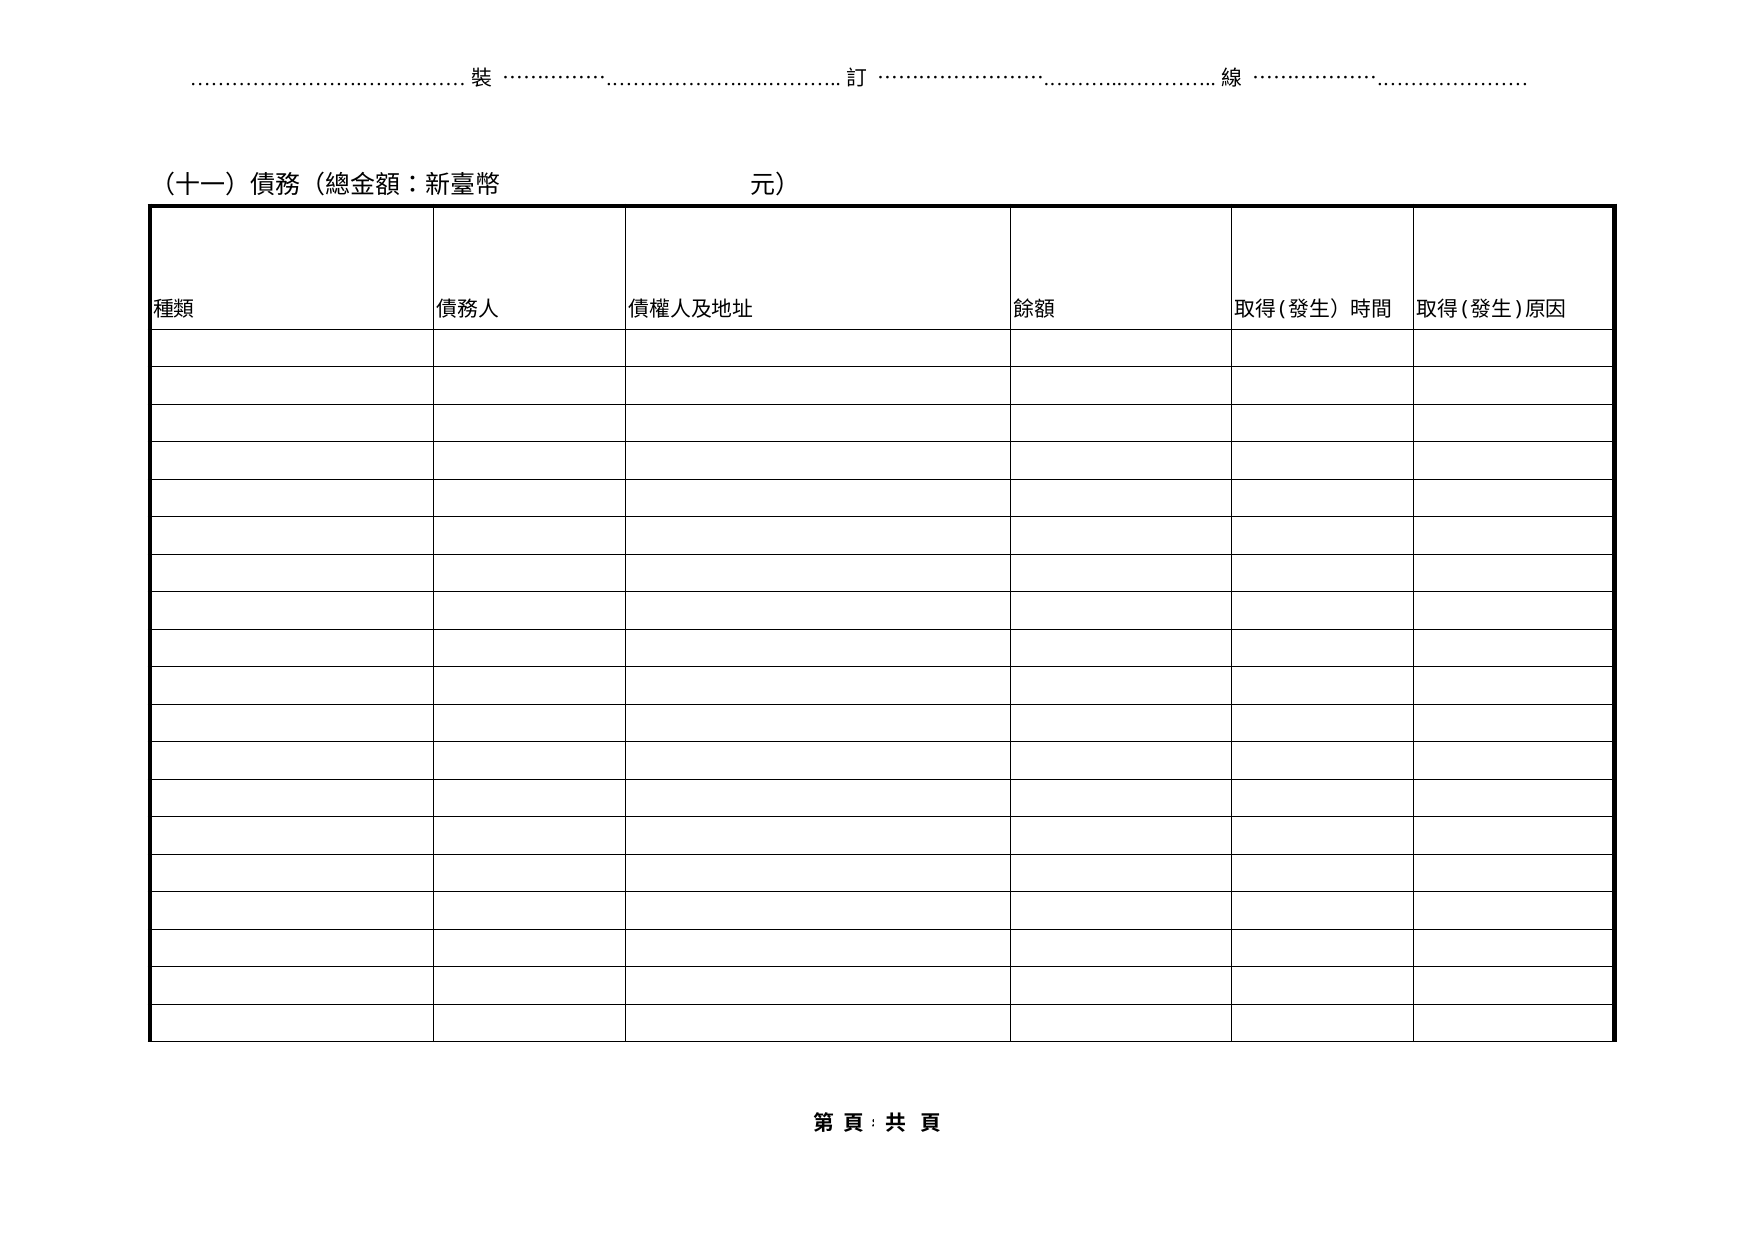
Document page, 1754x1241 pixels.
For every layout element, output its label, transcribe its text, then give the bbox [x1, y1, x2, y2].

table_cell [1414, 892, 1612, 928]
table_cell [152, 555, 433, 591]
table_cell [152, 480, 433, 516]
table_cell [152, 742, 433, 778]
table_cell [1011, 930, 1231, 966]
table_cell [626, 592, 1010, 628]
table_cell [626, 855, 1010, 891]
table_cell [1414, 330, 1612, 366]
table_cell [152, 405, 433, 441]
table_cell [1232, 330, 1413, 366]
table_cell [1011, 667, 1231, 703]
table_cell [626, 667, 1010, 703]
table_cell [1414, 517, 1612, 553]
table_cell [1011, 630, 1231, 666]
table_cell [152, 817, 433, 853]
text （十一）債務（總金額：新臺幣 元） [150, 141, 1604, 203]
table_cell [1414, 480, 1612, 516]
table_cell [434, 405, 625, 441]
table_cell [434, 1005, 625, 1041]
table_cell [1232, 1005, 1413, 1041]
table_cell [626, 517, 1010, 553]
table_cell [152, 367, 433, 403]
table_cell [1011, 742, 1231, 778]
table_cell [1232, 517, 1413, 553]
table_cell [626, 742, 1010, 778]
table_cell [434, 442, 625, 478]
table_cell [152, 592, 433, 628]
table_cell [1414, 967, 1612, 1003]
table_cell [1414, 592, 1612, 628]
table_cell [1232, 592, 1413, 628]
table_cell [152, 855, 433, 891]
table_cell [1011, 892, 1231, 928]
table_cell [1232, 817, 1413, 853]
table_cell [626, 817, 1010, 853]
table_cell [434, 667, 625, 703]
table_cell [1414, 855, 1612, 891]
table_header 取得(發生)原因 [1414, 208, 1612, 328]
table_cell [152, 967, 433, 1003]
table_cell [626, 892, 1010, 928]
table_cell [626, 555, 1010, 591]
table_cell [1414, 367, 1612, 403]
table_cell [626, 780, 1010, 816]
table_cell [1011, 405, 1231, 441]
table_cell [1232, 742, 1413, 778]
table_cell [434, 367, 625, 403]
table_cell [1414, 405, 1612, 441]
table_cell [1232, 967, 1413, 1003]
table_cell [1011, 967, 1231, 1003]
table_cell [1011, 1005, 1231, 1041]
table_header 債務人 [434, 208, 625, 328]
table_cell [1232, 480, 1413, 516]
table_cell [152, 780, 433, 816]
table_cell [152, 892, 433, 928]
table_cell [152, 330, 433, 366]
table_cell [152, 442, 433, 478]
table_cell [1232, 780, 1413, 816]
table_cell [434, 892, 625, 928]
table_cell [152, 630, 433, 666]
table_cell [152, 667, 433, 703]
table_cell [1011, 855, 1231, 891]
table_cell [434, 330, 625, 366]
table_cell [1232, 892, 1413, 928]
table_cell [626, 367, 1010, 403]
table_cell [1232, 405, 1413, 441]
table_cell [626, 705, 1010, 741]
table_cell [1414, 555, 1612, 591]
table_cell [1414, 742, 1612, 778]
table_cell [626, 930, 1010, 966]
table_cell [1232, 667, 1413, 703]
table_cell [1414, 817, 1612, 853]
table_cell [152, 705, 433, 741]
table_cell [1414, 930, 1612, 966]
table_cell [1232, 630, 1413, 666]
table_cell [1414, 780, 1612, 816]
table_cell [1011, 367, 1231, 403]
table_header 取得(發生）時間 [1232, 208, 1413, 328]
table_cell [626, 405, 1010, 441]
table_cell [1011, 555, 1231, 591]
table_cell [152, 517, 433, 553]
table_header 債權人及地址 [626, 208, 1010, 328]
table_cell [434, 855, 625, 891]
table_cell [626, 480, 1010, 516]
table_cell [1011, 780, 1231, 816]
table_cell [434, 517, 625, 553]
table_cell [1232, 442, 1413, 478]
table_cell [1011, 705, 1231, 741]
table_cell [434, 967, 625, 1003]
table_cell [1011, 592, 1231, 628]
table_cell [626, 630, 1010, 666]
table_cell [626, 1005, 1010, 1041]
table_cell [1232, 855, 1413, 891]
table_cell [434, 817, 625, 853]
table_cell [1011, 817, 1231, 853]
table_cell [434, 480, 625, 516]
table_cell [152, 1005, 433, 1041]
table_cell [626, 967, 1010, 1003]
table_cell [152, 930, 433, 966]
table_cell [1414, 1005, 1612, 1041]
table_cell [434, 592, 625, 628]
table_cell [1232, 555, 1413, 591]
table_cell [1414, 630, 1612, 666]
table_cell [626, 442, 1010, 478]
table_cell [1011, 330, 1231, 366]
table_cell [434, 780, 625, 816]
table_cell [1232, 930, 1413, 966]
table_cell [1232, 705, 1413, 741]
table_cell [434, 930, 625, 966]
table_cell [1414, 667, 1612, 703]
table_header 種類 [152, 208, 433, 328]
table_cell [434, 742, 625, 778]
table_cell [626, 330, 1010, 366]
table_header 餘額 [1011, 208, 1231, 328]
table_cell [1011, 442, 1231, 478]
table_cell [1232, 367, 1413, 403]
table_cell [1414, 705, 1612, 741]
table_cell [1011, 517, 1231, 553]
table_cell [434, 555, 625, 591]
table_cell [434, 630, 625, 666]
table_cell [1414, 442, 1612, 478]
table_cell [1011, 480, 1231, 516]
table_cell [434, 705, 625, 741]
